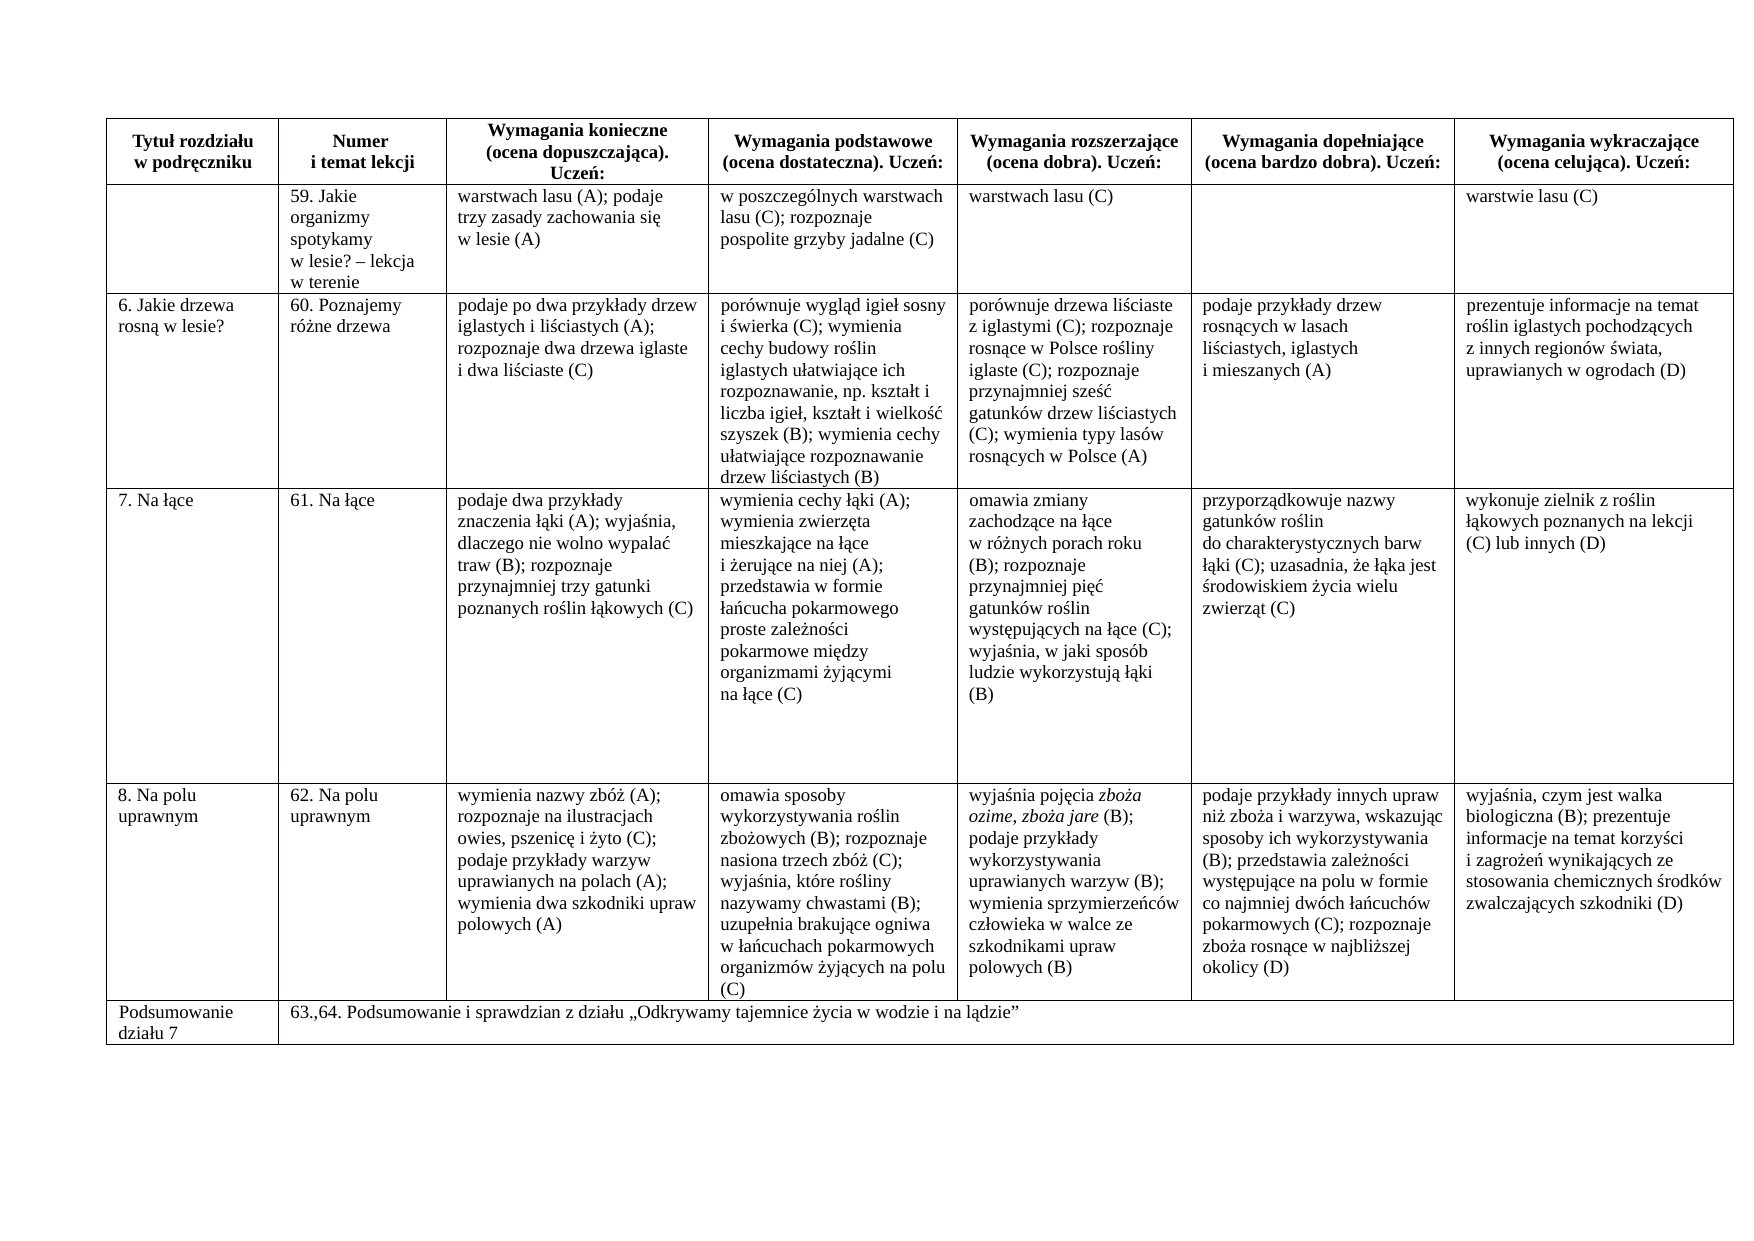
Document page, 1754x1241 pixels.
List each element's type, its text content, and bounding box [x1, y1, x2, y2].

table_header Wymagania dopełniające (ocena bardzo dobra). Uczeń: [1192, 119, 1454, 184]
table_header Tytuł rozdziału w podręczniku [107, 119, 278, 184]
table_header Wymagania wykraczające (ocena celująca). Uczeń: [1455, 119, 1733, 184]
table_cell podaje po dwa przykłady drzew iglastych i liściastych (A); rozpoznaje dwa drzewa iglaste i dwa liściaste (C) [447, 294, 708, 488]
table_cell podaje przykłady drzew rosnących w lasach liściastych, iglastych i mieszanych (A) [1192, 294, 1454, 488]
table_header Numer i temat lekcji [279, 119, 446, 184]
table_cell 7. Na łące [107, 489, 278, 783]
table_cell w poszczególnych warstwach lasu (C); rozpoznaje pospolite grzyby jadalne (C) [709, 185, 957, 293]
table_cell wykonuje zielnik z roślin łąkowych poznanych na lekcji (C) lub innych (D) [1455, 489, 1733, 783]
table_cell wymienia cechy łąki (A); wymienia zwierzęta mieszkające na łące i żerujące na niej (A); przedstawia w formie łańcucha pokarmowego proste zależności pokarmowe między organizmami żyjącymi na łące (C) [709, 489, 957, 783]
table_cell porównuje drzewa liściaste z iglastymi (C); rozpoznaje rosnące w Polsce rośliny iglaste (C); rozpoznaje przynajmniej sześć gatunków drzew liściastych (C); wymienia typy lasów rosnących w Polsce (A) [958, 294, 1191, 488]
table_cell 63.,64. Podsumowanie i sprawdzian z działu „Odkrywamy tajemnice życia w wodzie i na lądzie” [279, 1001, 1733, 1044]
table_cell 59. Jakie organizmy spotykamy w lesie? – lekcja w terenie [435, 185, 446, 293]
table_cell wyjaśnia, czym jest walka biologiczna (B); prezentuje informacje na temat korzyści i zagrożeń wynikających ze stosowania chemicznych środków zwalczających szkodniki (D) [1455, 784, 1733, 999]
table_cell [107, 185, 278, 293]
table_cell Podsumowanie działu 7 [252, 1001, 278, 1044]
table_header Wymagania podstawowe (ocena dostateczna). Uczeń: [709, 119, 957, 184]
table_cell przyporządkowuje nazwy gatunków roślin do charakterystycznych barw łąki (C); uzasadnia, że łąka jest środowiskiem życia wielu zwierząt (C) [1192, 489, 1454, 783]
table_cell 59. Jakie organizmy spotykamy w lesie? – lekcja w terenie [279, 185, 290, 293]
table_cell 8. Na polu uprawnym [107, 784, 278, 999]
table_cell 62. Na polu uprawnym [279, 784, 446, 999]
table_cell podaje dwa przykłady znaczenia łąki (A); wyjaśnia, dlaczego nie wolno wypalać traw (B); rozpoznaje przynajmniej trzy gatunki poznanych roślin łąkowych (C) [447, 489, 708, 783]
table_cell [1192, 185, 1454, 293]
table_cell Podsumowanie działu 7 [107, 1001, 118, 1044]
table_cell 60. Poznajemy różne drzewa [279, 294, 446, 488]
table_cell omawia zmiany zachodzące na łące w różnych porach roku (B); rozpoznaje przynajmniej pięć gatunków roślin występujących na łące (C); wyjaśnia, w jaki sposób ludzie wykorzystują łąki (B) [958, 489, 1191, 783]
table_cell 61. Na łące [279, 489, 446, 783]
table_cell 6. Jakie drzewa rosną w lesie? [107, 294, 278, 488]
table_header Wymagania konieczne (ocena dopuszczająca). Uczeń: [447, 119, 708, 184]
table_cell warstwie lasu (C) [1455, 185, 1733, 293]
table_cell warstwach lasu (A); podaje trzy zasady zachowania się w lesie (A) [447, 185, 708, 293]
table_cell prezentuje informacje na temat roślin iglastych pochodzących z innych regionów świata, uprawianych w ogrodach (D) [1455, 294, 1733, 488]
table_cell podaje przykłady innych upraw niż zboża i warzywa, wskazując sposoby ich wykorzystywania (B); przedstawia zależności występujące na polu w formie co najmniej dwóch łańcuchów pokarmowych (C); rozpoznaje zboża rosnące w najbliższej okolicy (D) [1192, 784, 1454, 999]
table_cell warstwach lasu (C) [958, 185, 1191, 293]
table_cell wymienia nazwy zbóż (A); rozpoznaje na ilustracjach owies, pszenicę i żyto (C); podaje przykłady warzyw uprawianych na polach (A); wymienia dwa szkodniki upraw polowych (A) [447, 784, 708, 999]
table_cell wyjaśnia pojęcia zboża ozime, zboża jare (B); podaje przykłady wykorzystywania uprawianych warzyw (B); wymienia sprzymierzeńców człowieka w walce ze szkodnikami upraw polowych (B) [958, 784, 1191, 999]
table_header Wymagania rozszerzające (ocena dobra). Uczeń: [958, 119, 1191, 184]
